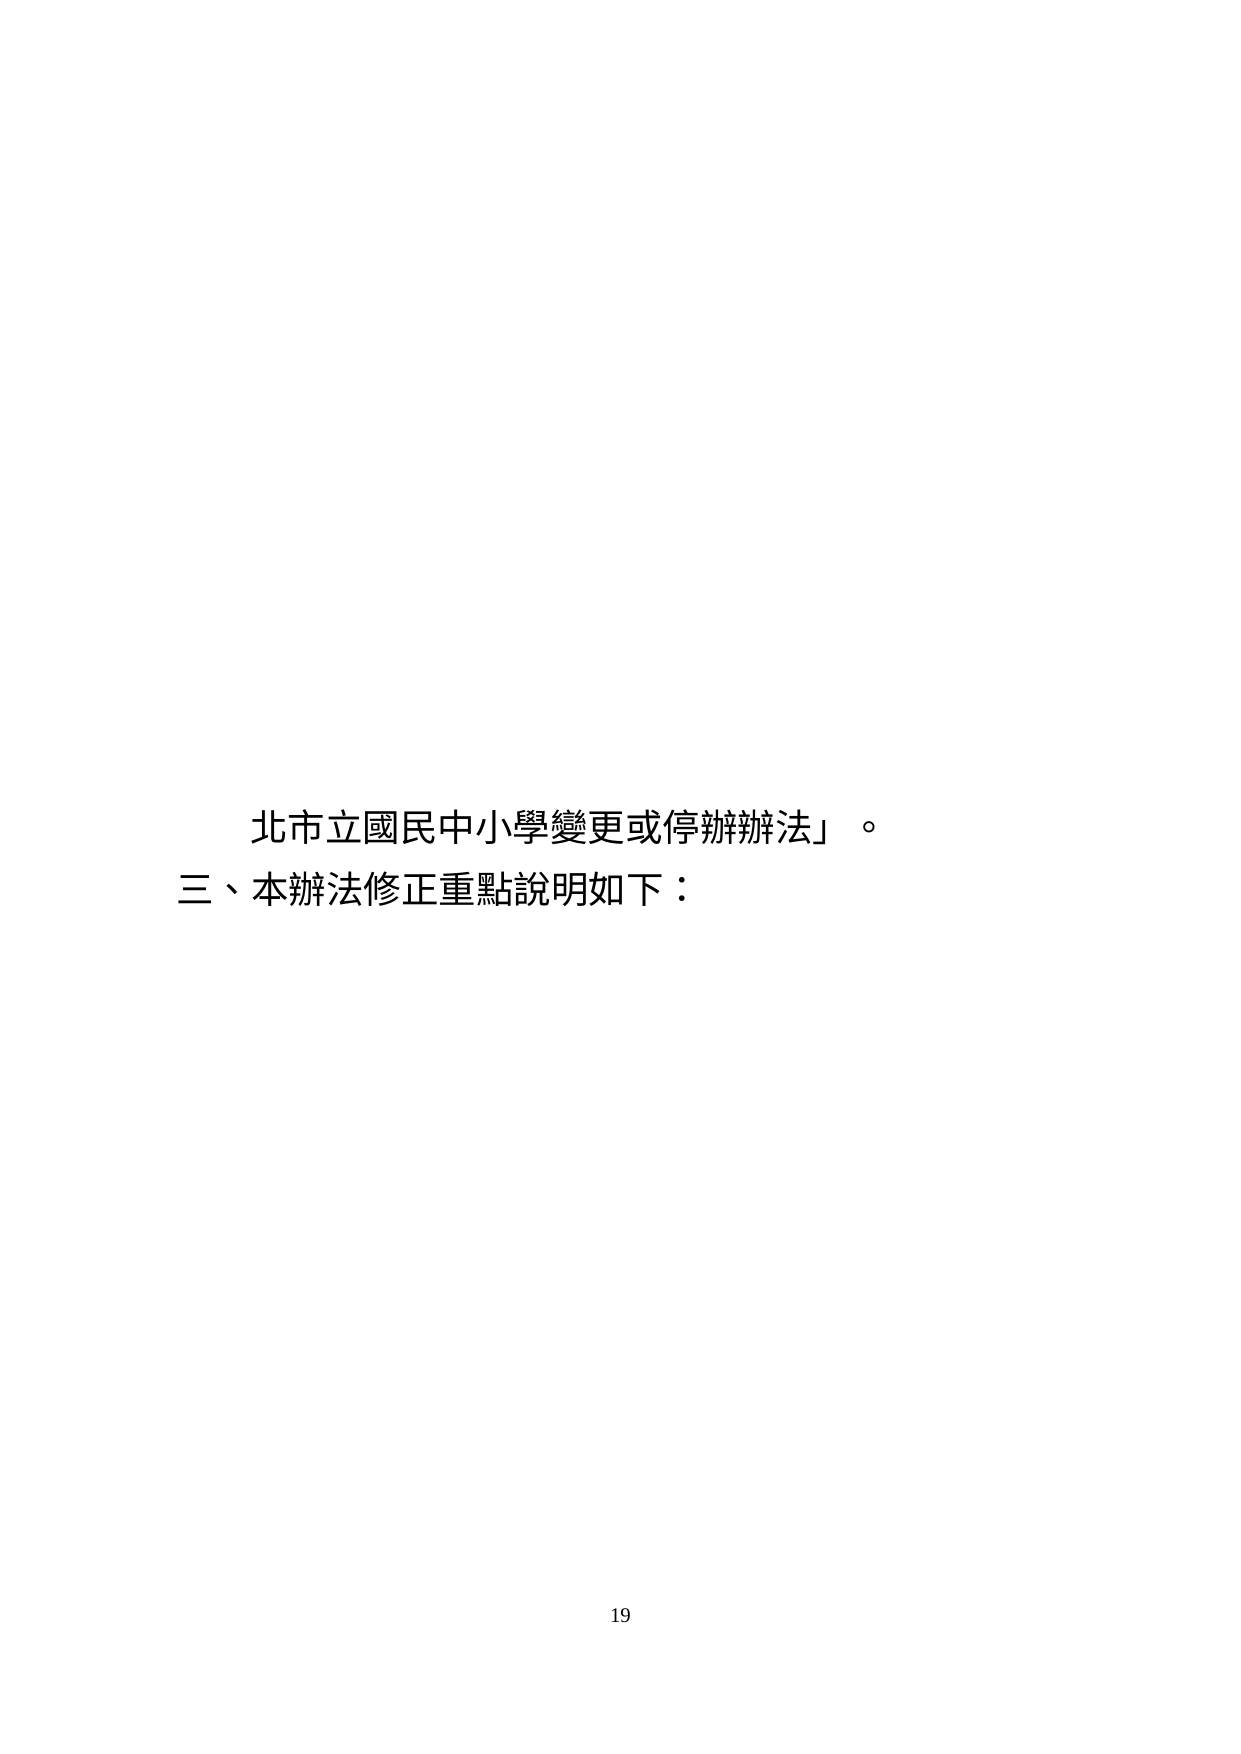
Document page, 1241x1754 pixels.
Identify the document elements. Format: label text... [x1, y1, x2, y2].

text 三、本辦法修正重點說明如下： [176, 846, 1092, 908]
text 二、查國教法於一一二年六月二十一日修正公布全文，原第四條之一第一項規定修正移列為第十條第二項，並將授權地方主管機關訂定自治法規之事項，自公立國民小學及國民中學之「合併或停辦」修正為公立學校之「變更或停辦」。另「公立國民小學及國民中學合併或停辦準則」配合國教法上開修正，於一一二年十二月十八日修正發布名稱為「公立國民小學及國民中學變更或停辦準則」(以下簡稱本準則)，原第十條條次變更為第十五條規定。是以，配合國教法及本準則相關規定修正內容，並因應實務運作需求，爰修正本辦法，並將名稱修正為「臺北市立國民中小學變更或停辦辦法」。 [176, 783, 1092, 846]
